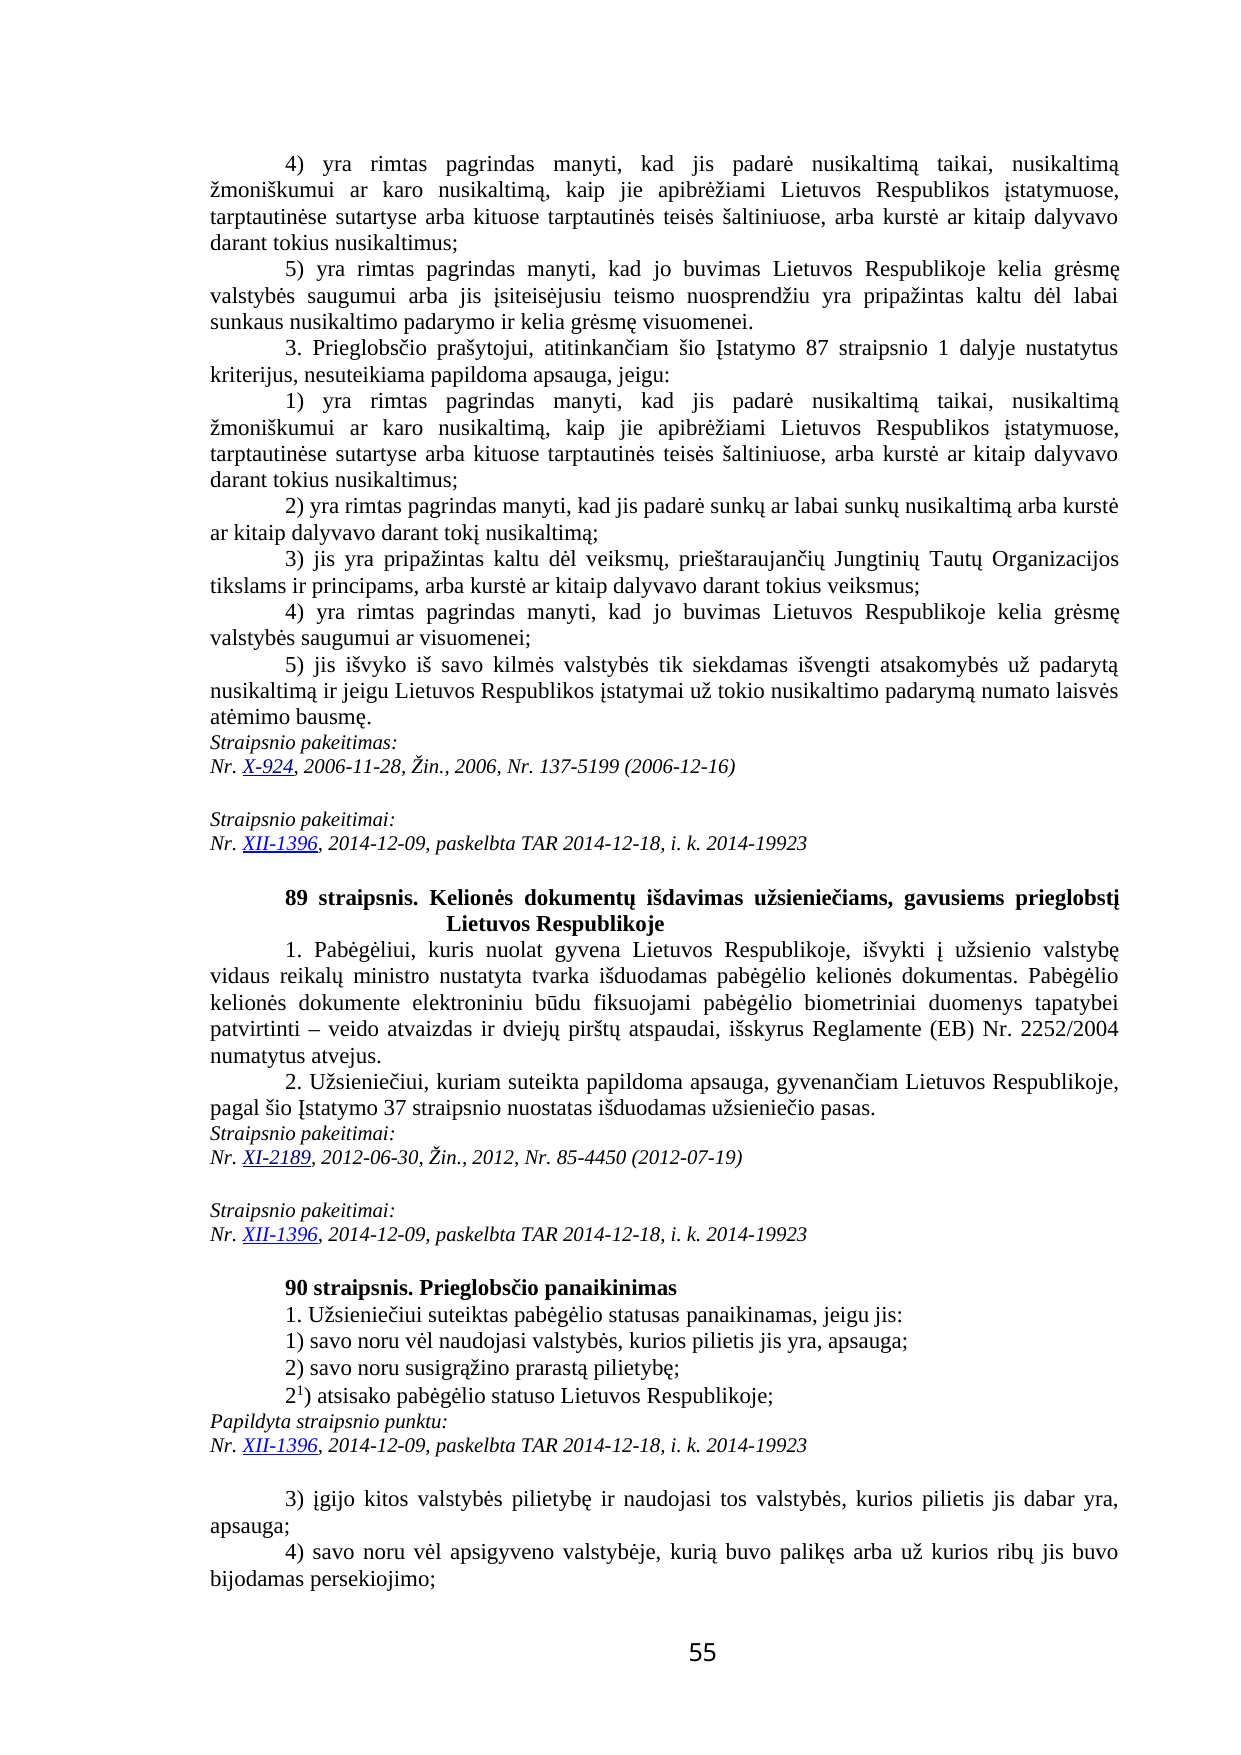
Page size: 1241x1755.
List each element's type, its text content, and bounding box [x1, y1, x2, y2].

text Straipsnio pakeitimai: [210, 1198, 1120, 1222]
text 4) yra rimtas pagrindas manyti, kad jo buvimas Lietuvos Respublikoje kelia grėsmę valstybės saugumui ar visuomenei; [210, 598, 1120, 651]
text 4) yra rimtas pagrindas manyti, kad jis padarė nusikaltimą taikai, nusikaltimą žmoniškumui ar karo nusikaltimą, kaip jie apibrėžiami Lietuvos Respublikos įstatymuose, tarptautinėse sutartyse arba kituose tarptautinės teisės šaltiniuose, arba kurstė ar kitaip dalyvavo darant tokius nusikaltimus; [210, 150, 1120, 255]
text Straipsnio pakeitimai: [210, 807, 1120, 831]
text Papildyta straipsnio punktu: [210, 1409, 1120, 1433]
text 3. Prieglobsčio prašytojui, atitinkančiam šio Įstatymo 87 straipsnio 1 dalyje nustatytus kriterijus, nesuteikiama papildoma apsauga, jeigu: [210, 334, 1120, 387]
text 5) yra rimtas pagrindas manyti, kad jo buvimas Lietuvos Respublikoje kelia grėsmę valstybės saugumui arba jis įsiteisėjusiu teismo nuosprendžiu yra pripažintas kaltu dėl labai sunkaus nusikaltimo padarymo ir kelia grėsmę visuomenei. [210, 255, 1120, 334]
text 3) jis yra pripažintas kaltu dėl veiksmų, prieštaraujančių Jungtinių Tautų Organizacijos tikslams ir principams, arba kurstė ar kitaip dalyvavo darant tokius veiksmus; [210, 545, 1120, 598]
text 1. Užsieniečiui suteiktas pabėgėlio statusas panaikinamas, jeigu jis: [210, 1301, 1120, 1327]
text Straipsnio pakeitimai: [210, 1121, 1120, 1145]
text Nr. XII-1396, 2014-12-09, paskelbta TAR 2014-12-18, i. k. 2014-19923 [210, 1222, 1120, 1246]
text Straipsnio pakeitimas: [210, 730, 1120, 754]
text Nr. XII-1396, 2014-12-09, paskelbta TAR 2014-12-18, i. k. 2014-19923 [210, 831, 1120, 855]
text 2. Užsieniečiui, kuriam suteikta papildoma apsauga, gyvenančiam Lietuvos Respublikoje, pagal šio Įstatymo 37 straipsnio nuostatas išduodamas užsieniečio pasas. [210, 1068, 1120, 1121]
text 5) jis išvyko iš savo kilmės valstybės tik siekdamas išvengti atsakomybės už padarytą nusikaltimą ir jeigu Lietuvos Respublikos įstatymai už tokio nusikaltimo padarymą numato laisvės atėmimo bausmę. [210, 651, 1120, 730]
text Nr. X-924, 2006-11-28, Žin., 2006, Nr. 137-5199 (2006-12-16) [210, 754, 1120, 778]
text 21) atsisako pabėgėlio statuso Lietuvos Respublikoje; [210, 1380, 1120, 1409]
text 89 straipsnis. Kelionės dokumentų išdavimas užsieniečiams, gavusiems prieglobstį Lietuvos Respublikoje [285, 883, 1120, 936]
text 4) savo noru vėl apsigyveno valstybėje, kurią buvo palikęs arba už kurios ribų jis buvo bijodamas persekiojimo; [210, 1538, 1120, 1591]
text Nr. XI-2189, 2012-06-30, Žin., 2012, Nr. 85-4450 (2012-07-19) [210, 1145, 1120, 1169]
text 3) įgijo kitos valstybės pilietybę ir naudojasi tos valstybės, kurios pilietis jis dabar yra, apsauga; [210, 1486, 1120, 1538]
text 1. Pabėgėliui, kuris nuolat gyvena Lietuvos Respublikoje, išvykti į užsienio valstybę vidaus reikalų ministro nustatyta tvarka išduodamas pabėgėlio kelionės dokumentas. Pabėgėlio kelionės dokumente elektroniniu būdu fiksuojami pabėgėlio biometriniai duomenys tapatybei patvirtinti – veido atvaizdas ir dviejų pirštų atspaudai, išskyrus Reglamente (EB) Nr. 2252/2004 numatytus atvejus. [210, 936, 1120, 1068]
text 1) savo noru vėl naudojasi valstybės, kurios pilietis jis yra, apsauga; [210, 1327, 1120, 1353]
text 1) yra rimtas pagrindas manyti, kad jis padarė nusikaltimą taikai, nusikaltimą žmoniškumui ar karo nusikaltimą, kaip jie apibrėžiami Lietuvos Respublikos įstatymuose, tarptautinėse sutartyse arba kituose tarptautinės teisės šaltiniuose, arba kurstė ar kitaip dalyvavo darant tokius nusikaltimus; [210, 387, 1120, 493]
text 2) yra rimtas pagrindas manyti, kad jis padarė sunkų ar labai sunkų nusikaltimą arba kurstė ar kitaip dalyvavo darant tokį nusikaltimą; [210, 493, 1120, 545]
text 2) savo noru susigrąžino prarastą pilietybę; [210, 1353, 1120, 1380]
text Nr. XII-1396, 2014-12-09, paskelbta TAR 2014-12-18, i. k. 2014-19923 [210, 1433, 1120, 1457]
text 90 straipsnis. Prieglobsčio panaikinimas [210, 1274, 1120, 1301]
